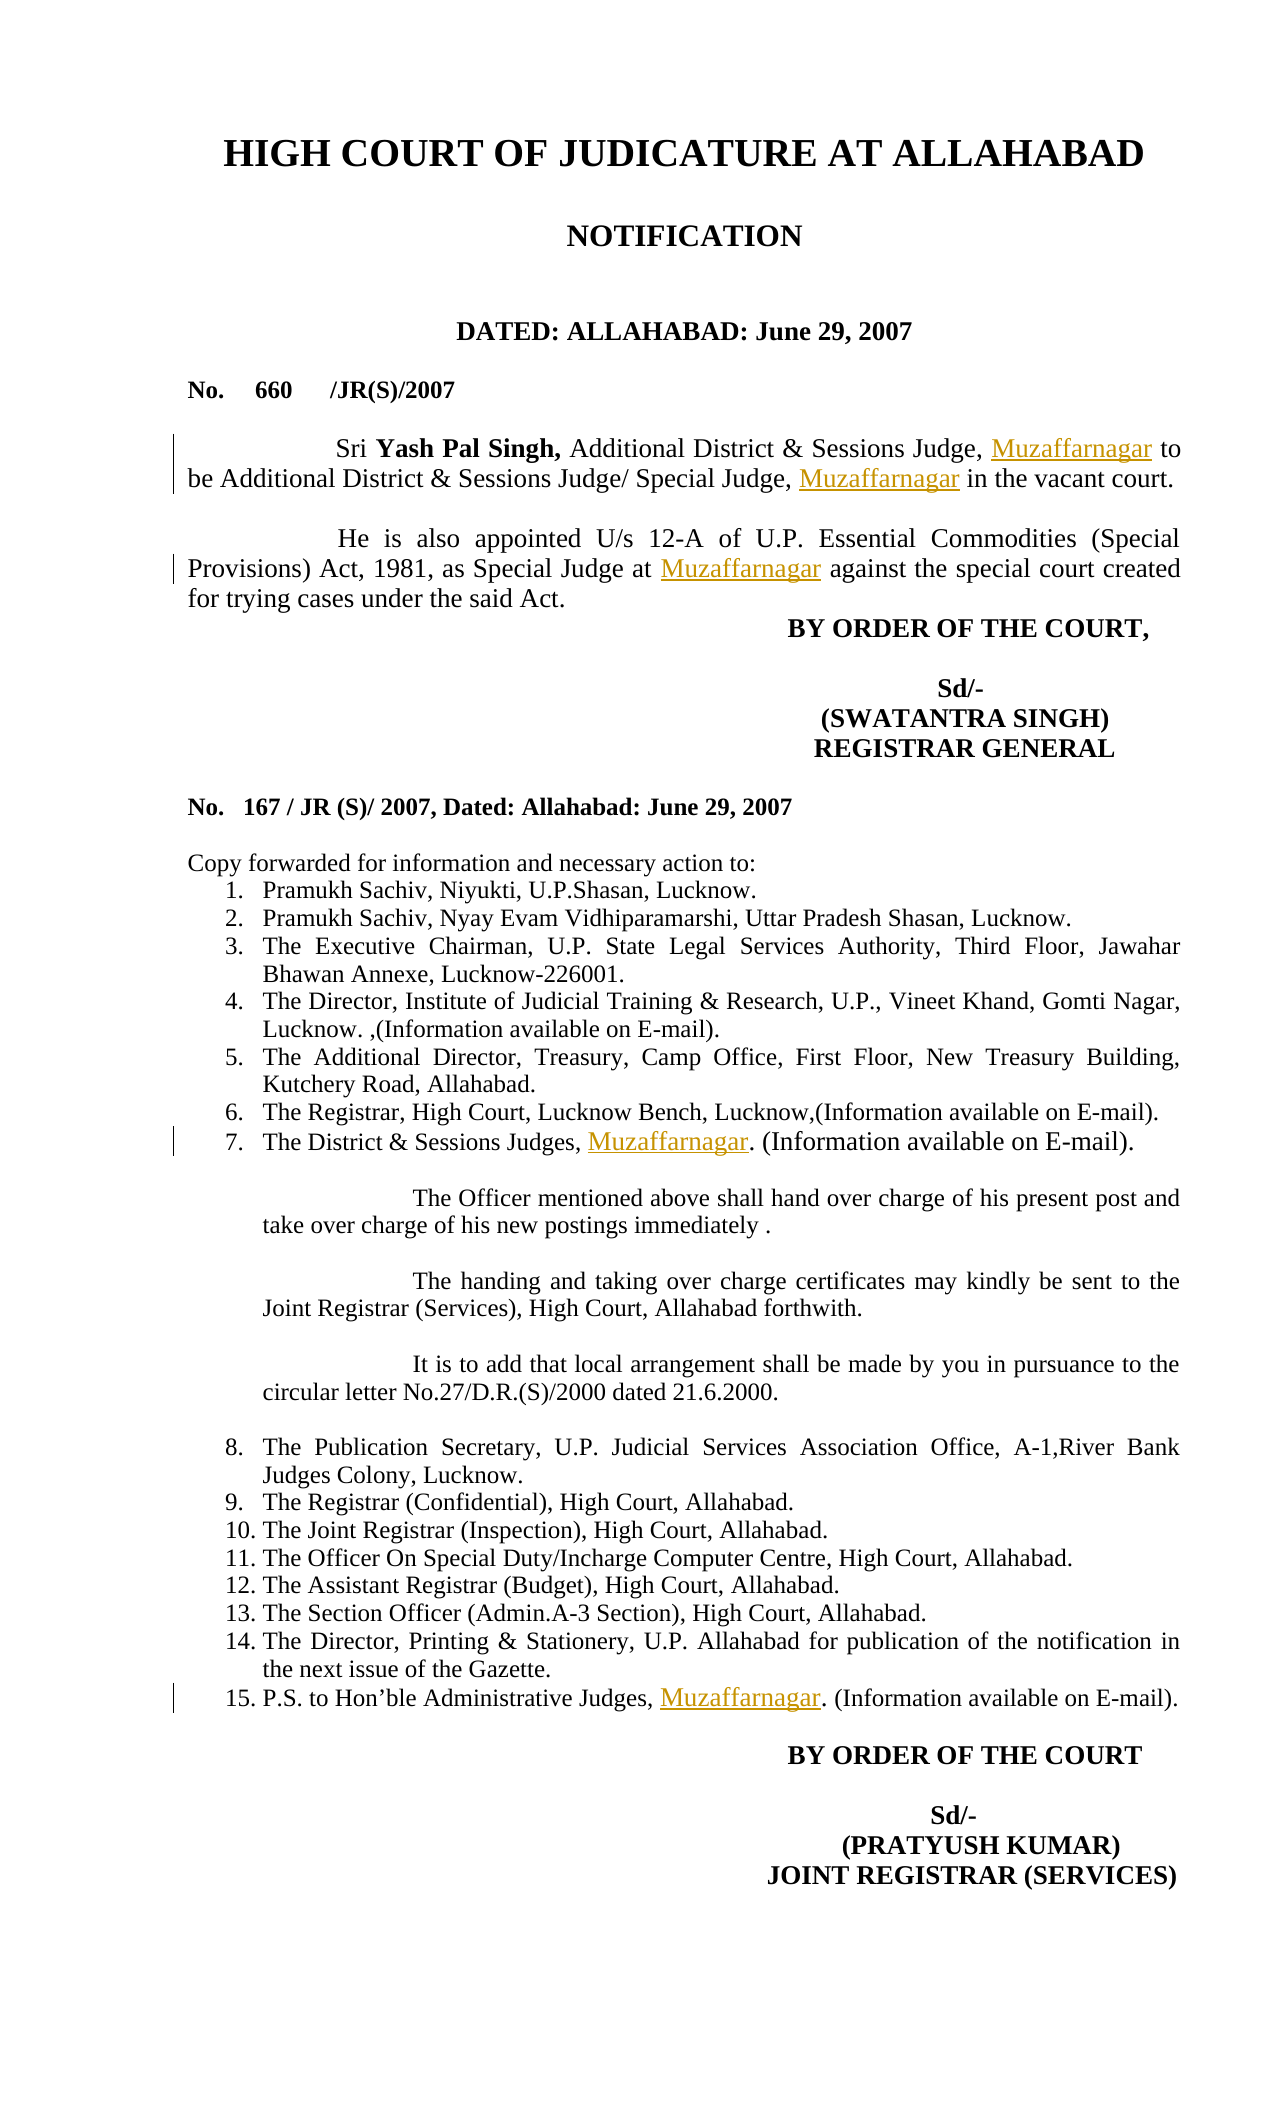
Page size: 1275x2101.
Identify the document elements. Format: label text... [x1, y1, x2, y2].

list The Additional Director, Treasury, Camp Office, First Floor, New Treasury Building, Kutchery Road, Allahabad. [225, 1043, 1181, 1098]
list The District & Sessions Judges, Muzaffarnagar. (Information available on E-mail). [225, 1126, 1181, 1156]
list P.S. to Hon’ble Administrative Judges, Muzaffarnagar. (Information available on E-mail). [225, 1682, 1181, 1712]
list The Joint Registrar (Inspection), High Court, Allahabad. [225, 1516, 1181, 1544]
text Copy forwarded for information and necessary action to: [187, 849, 1181, 877]
text No. 167 / JR (S)/ 2007, Dated: Allahabad: June 29, 2007 [187, 793, 1181, 821]
text He is also appointed U/s 12-A of U.P. Essential Commodities (Special Provisions) Act, 1981, as Special Judge at Muzaffarnagar against the special court created for trying cases under the said Act. [187, 523, 1181, 613]
subtitle NOTIFICATION [187, 219, 1181, 253]
list The Section Officer (Admin.A-3 Section), High Court, Allahabad. [225, 1599, 1181, 1627]
text REGISTRAR GENERAL [637, 733, 1181, 763]
list Pramukh Sachiv, Niyukti, U.P.Shasan, Lucknow. [225, 877, 1181, 904]
text Sd/- [787, 1800, 1181, 1830]
table_header /JR(S)/2007 [319, 376, 509, 403]
table_header No. [176, 376, 244, 403]
text It is to add that local arrangement shall be made by you in pursuance to the circular letter No.27/D.R.(S)/2000 dated 21.6.2000. [225, 1350, 1181, 1405]
text BY ORDER OF THE COURT, [787, 613, 1181, 643]
table_header 660 [244, 376, 319, 403]
text (PRATYUSH KUMAR) [787, 1830, 1181, 1860]
text (SWATANTRA SINGH) [187, 703, 1183, 733]
list The Officer On Special Duty/Incharge Computer Centre, High Court, Allahabad. [225, 1544, 1181, 1572]
text JOINT REGISTRAR (SERVICES) [187, 1860, 1181, 1890]
list The Executive Chairman, U.P. State Legal Services Authority, Third Floor, Jawahar Bhawan Annexe, Lucknow-226001. [225, 932, 1181, 987]
list Pramukh Sachiv, Nyay Evam Vidhiparamarshi, Uttar Pradesh Shasan, Lucknow. [225, 904, 1181, 932]
list The Registrar (Confidential), High Court, Allahabad. [225, 1488, 1181, 1516]
text Sri Yash Pal Singh, Additional District & Sessions Judge, Muzaffarnagar to be Additional District & Sessions Judge/ Special Judge, Muzaffarnagar in the vacant court. [187, 433, 1181, 493]
text The Officer mentioned above shall hand over charge of his present post and take over charge of his new postings immediately . [225, 1184, 1181, 1239]
list The Registrar, High Court, Lucknow Bench, Lucknow,(Information available on E-mail). [225, 1098, 1181, 1126]
list The Director, Printing & Stationery, U.P. Allahabad for publication of the notification in the next issue of the Gazette. [225, 1627, 1181, 1682]
text BY ORDER OF THE COURT [712, 1740, 1181, 1770]
text HIGH COURT OF JUDICATURE AT ALLAHABAD [187, 131, 1181, 175]
list The Publication Secretary, U.P. Judicial Services Association Office, A-1,River Bank Judges Colony, Lucknow. [225, 1433, 1181, 1488]
list The Assistant Registrar (Budget), High Court, Allahabad. [225, 1572, 1181, 1599]
list The Director, Institute of Judicial Training & Research, U.P., Vineet Khand, Gomti Nagar, Lucknow. ,(Information available on E-mail). [225, 987, 1181, 1043]
text The handing and taking over charge certificates may kindly be sent to the Joint Registrar (Services), High Court, Allahabad forthwith. [225, 1267, 1181, 1322]
text Sd/- [712, 673, 1181, 703]
subtitle DATED: ALLAHABAD: June 29, 2007 [187, 316, 1181, 346]
